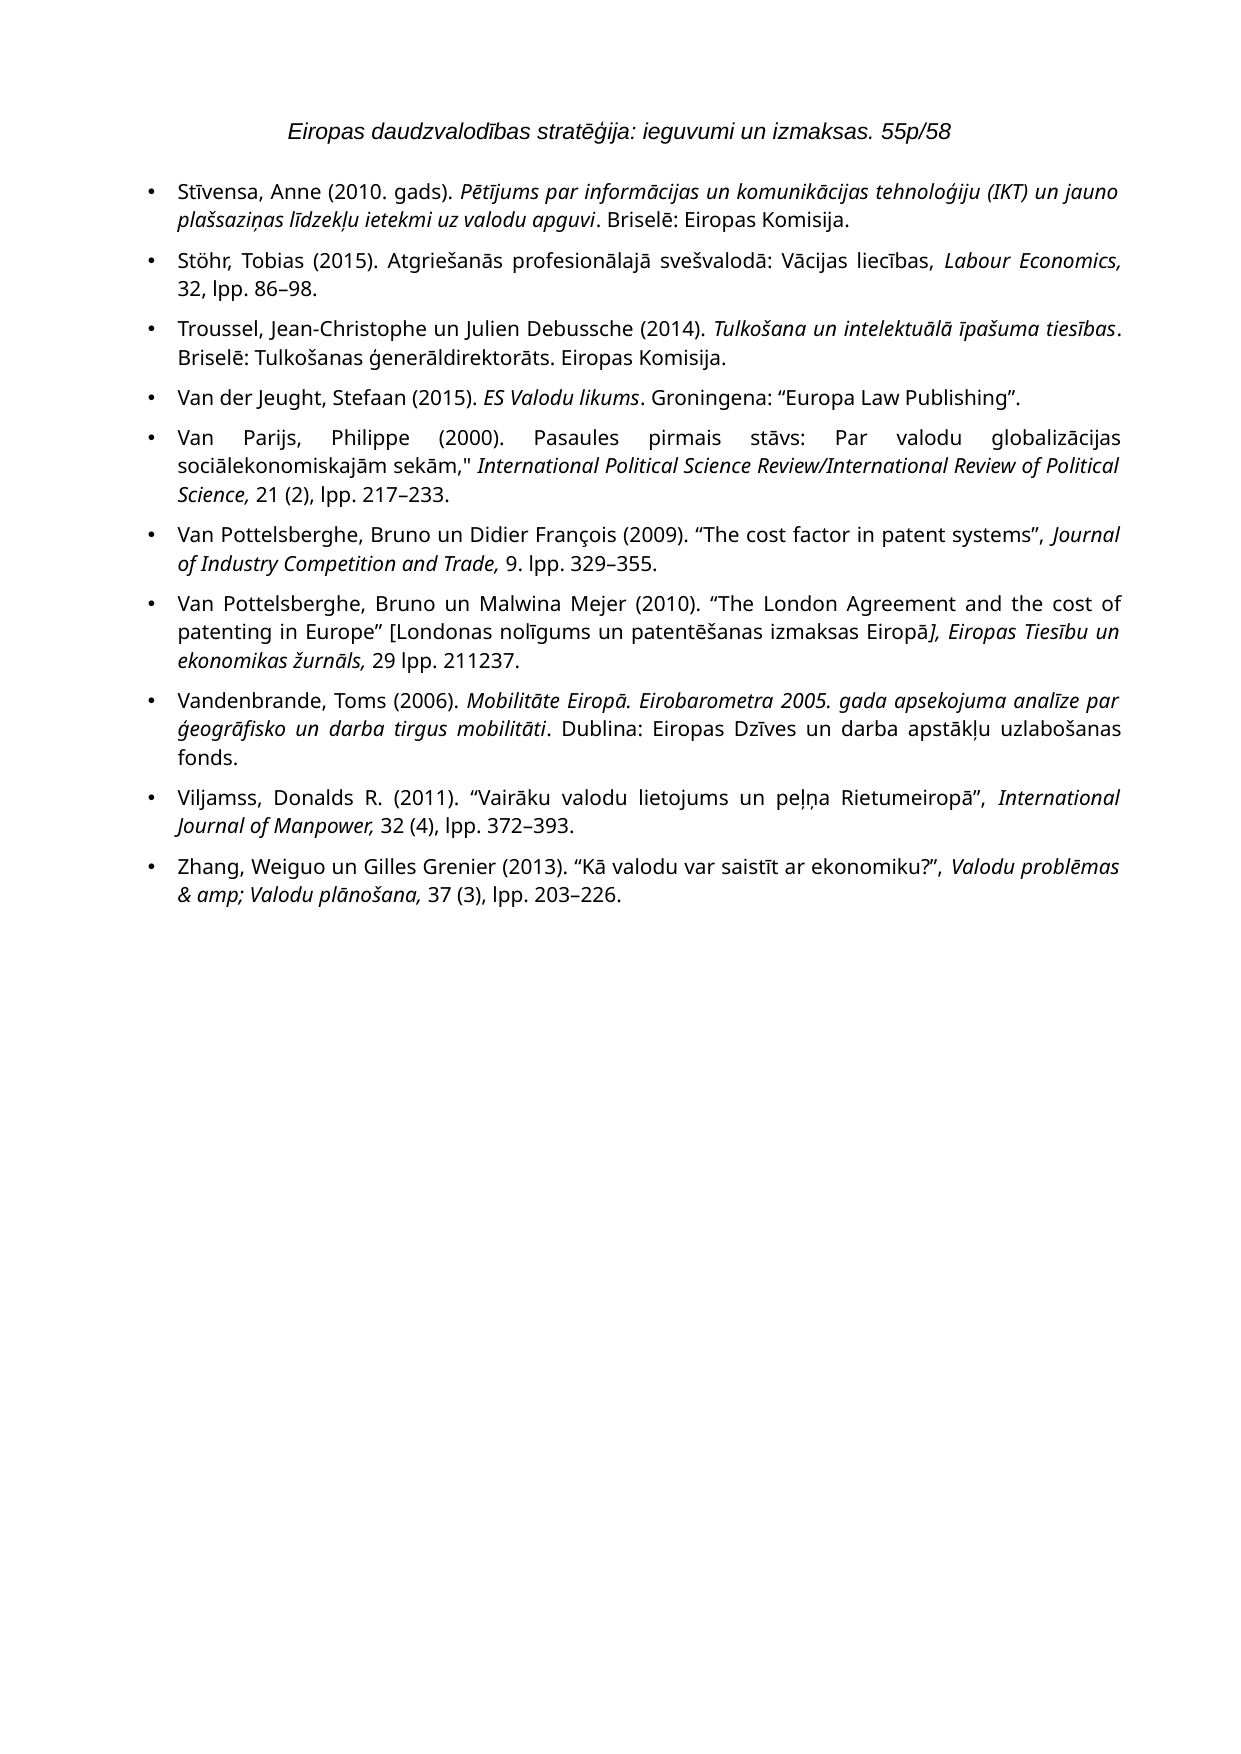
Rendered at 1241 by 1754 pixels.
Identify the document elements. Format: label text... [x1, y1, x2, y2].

list Viljamss, Donalds R. (2011). “Vairāku valodu lietojums un peļņa Rietumeiropā”, International Journal of Manpower, 32 (4), lpp. 372–393. [148, 783, 1122, 840]
list Vandenbrande, Toms (2006). Mobilitāte Eiropā. Eirobarometra 2005. gada apsekojuma analīze par ģeogrāfisko un darba tirgus mobilitāti. Dublina: Eiropas Dzīves un darba apstākļu uzlabošanas fonds. [148, 686, 1122, 771]
list Van der Jeught, Stefaan (2015). ES Valodu likums. Groningena: “Europa Law Publishing”. [148, 383, 1122, 411]
list Zhang, Weiguo un Gilles Grenier (2013). “Kā valodu var saistīt ar ekonomiku?”, Valodu problēmas & amp; Valodu plānošana, 37 (3), lpp. 203–226. [148, 852, 1122, 909]
list Van Parijs, Philippe (2000). Pasaules pirmais stāvs: Par valodu globalizācijas sociālekonomiskajām sekām," International Political Science Review/International Review of Political Science, 21 (2), lpp. 217–233. [148, 423, 1122, 508]
list Troussel, Jean-Christophe un Julien Debussche (2014). Tulkošana un intelektuālā īpašuma tiesības. Briselē: Tulkošanas ģenerāldirektorāts. Eiropas Komisija. [148, 314, 1122, 371]
list Van Pottelsberghe, Bruno un Didier François (2009). “The cost factor in patent systems”, Journal of Industry Competition and Trade, 9. lpp. 329–355. [148, 520, 1122, 577]
list Stīvensa, Anne (2010. gads). Pētījums par informācijas un komunikācijas tehnoloģiju (IKT) un jauno plašsaziņas līdzekļu ietekmi uz valodu apguvi. Briselē: Eiropas Komisija. [148, 177, 1122, 234]
list Van Pottelsberghe, Bruno un Malwina Mejer (2010). “The London Agreement and the cost of patenting in Europe” [Londonas nolīgums un patentēšanas izmaksas Eiropā], Eiropas Tiesību un ekonomikas žurnāls, 29 lpp. 211237. [148, 589, 1122, 674]
list Stöhr, Tobias (2015). Atgriešanās profesionālajā svešvalodā: Vācijas liecības, Labour Economics, 32, lpp. 86–98. [148, 246, 1122, 303]
